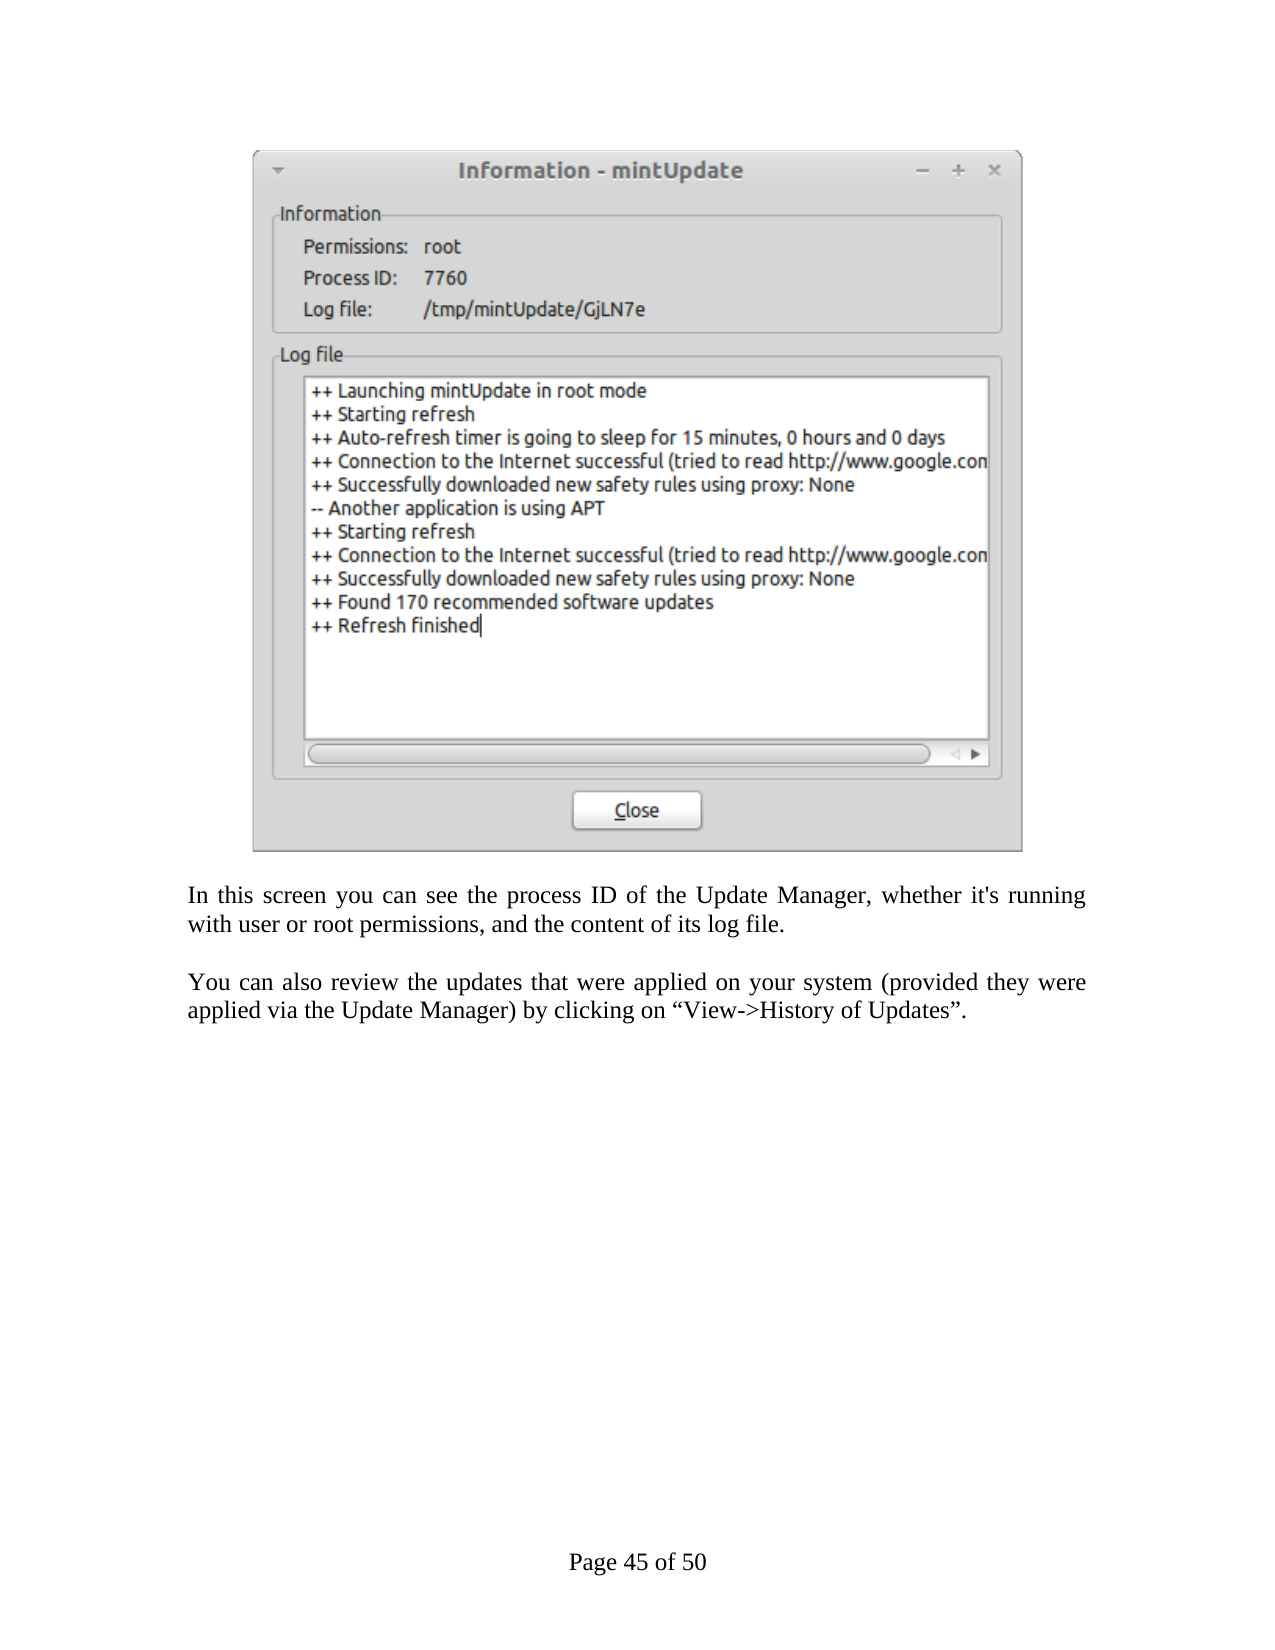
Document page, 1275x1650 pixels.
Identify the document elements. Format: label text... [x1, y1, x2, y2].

text In this screen you can see the process ID of the Update Manager, whether it's running with user or root permissions, and the content of its log file. [187, 880, 1087, 938]
text You can also review the updates that were applied on your system (provided they were applied via the Update Manager) by clicking on “View->History of Updates”. [187, 967, 1087, 1024]
picture [252, 150, 1023, 852]
